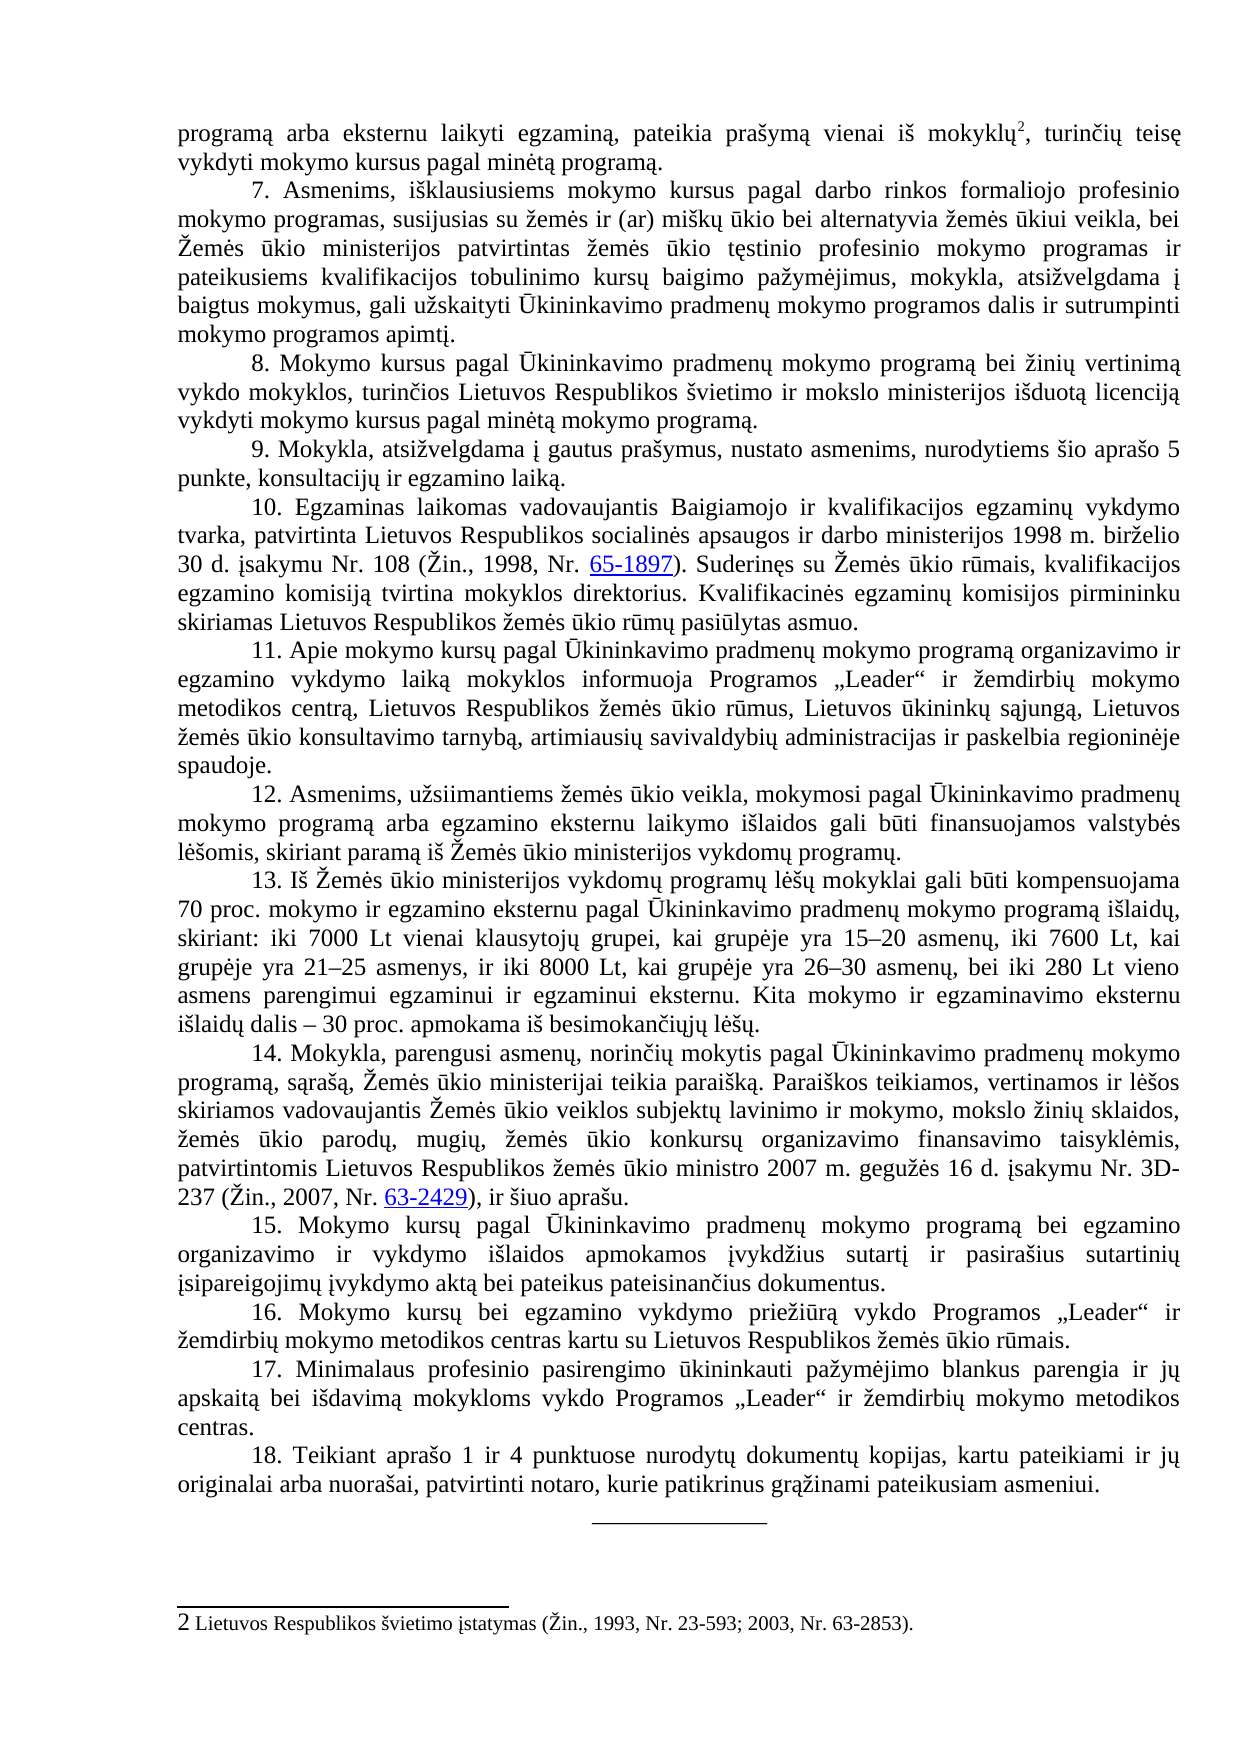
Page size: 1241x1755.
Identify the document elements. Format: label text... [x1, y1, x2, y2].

text 11. Apie mokymo kursų pagal Ūkininkavimo pradmenų mokymo programą organizavimo ir egzamino vykdymo laiką mokyklos informuoja Programos „Leader“ ir žemdirbių mokymo metodikos centrą, Lietuvos Respublikos žemės ūkio rūmus, Lietuvos ūkininkų sąjungą, Lietuvos žemės ūkio konsultavimo tarnybą, artimiausių savivaldybių administracijas ir paskelbia regioninėje spaudoje. [177, 636, 1181, 779]
text programą arba eksternu laikyti egzaminą, pateikia prašymą vienai iš mokyklų, turinčių teisę vykdyti mokymo kursus pagal minėtą programą. [177, 118, 1181, 176]
text 8. Mokymo kursus pagal Ūkininkavimo pradmenų mokymo programą bei žinių vertinimą vykdo mokyklos, turinčios Lietuvos Respublikos švietimo ir mokslo ministerijos išduotą licenciją vykdyti mokymo kursus pagal minėtą mokymo programą. [177, 348, 1181, 434]
text 18. Teikiant aprašo 1 ir 4 punktuose nurodytų dokumentų kopijas, kartu pateikiami ir jų originalai arba nuorašai, patvirtinti notaro, kurie patikrinus grąžinami pateikusiam asmeniui. [177, 1441, 1181, 1498]
text ______________ [177, 1498, 1181, 1527]
text 10. Egzaminas laikomas vadovaujantis Baigiamojo ir kvalifikacijos egzaminų vykdymo tvarka, patvirtinta Lietuvos Respublikos socialinės apsaugos ir darbo ministerijos 1998 m. birželio 30 d. įsakymu Nr. 108 (Žin., 1998, Nr. 65-1897). Suderinęs su Žemės ūkio rūmais, kvalifikacijos egzamino komisiją tvirtina mokyklos direktorius. Kvalifikacinės egzaminų komisijos pirmininku skiriamas Lietuvos Respublikos žemės ūkio rūmų pasiūlytas asmuo. [177, 492, 1181, 636]
text 14. Mokykla, parengusi asmenų, norinčių mokytis pagal Ūkininkavimo pradmenų mokymo programą, sąrašą, Žemės ūkio ministerijai teikia paraišką. Paraiškos teikiamos, vertinamos ir lėšos skiriamos vadovaujantis Žemės ūkio veiklos subjektų lavinimo ir mokymo, mokslo žinių sklaidos, žemės ūkio parodų, mugių, žemės ūkio konkursų organizavimo finansavimo taisyklėmis, patvirtintomis Lietuvos Respublikos žemės ūkio ministro 2007 m. gegužės 16 d. įsakymu Nr. 3D-237 (Žin., 2007, Nr. 63-2429), ir šiuo aprašu. [177, 1038, 1181, 1211]
text Lietuvos Respublikos švietimo įstatymas (Žin., 1993, Nr. 23-593; 2003, Nr. 63-2853). [177, 1607, 1181, 1636]
text 12. Asmenims, užsiimantiems žemės ūkio veikla, mokymosi pagal Ūkininkavimo pradmenų mokymo programą arba egzamino eksternu laikymo išlaidos gali būti finansuojamos valstybės lėšomis, skiriant paramą iš Žemės ūkio ministerijos vykdomų programų. [177, 779, 1181, 866]
text 13. Iš Žemės ūkio ministerijos vykdomų programų lėšų mokyklai gali būti kompensuojama 70 proc. mokymo ir egzamino eksternu pagal Ūkininkavimo pradmenų mokymo programą išlaidų, skiriant: iki 7000 Lt vienai klausytojų grupei, kai grupėje yra 15–20 asmenų, iki 7600 Lt, kai grupėje yra 21–25 asmenys, ir iki 8000 Lt, kai grupėje yra 26–30 asmenų, bei iki 280 Lt vieno asmens parengimui egzaminui ir egzaminui eksternu. Kita mokymo ir egzaminavimo eksternu išlaidų dalis – 30 proc. apmokama iš besimokančiųjų lėšų. [177, 866, 1181, 1038]
text 15. Mokymo kursų pagal Ūkininkavimo pradmenų mokymo programą bei egzamino organizavimo ir vykdymo išlaidos apmokamos įvykdžius sutartį ir pasirašius sutartinių įsipareigojimų įvykdymo aktą bei pateikus pateisinančius dokumentus. [177, 1211, 1181, 1297]
text 16. Mokymo kursų bei egzamino vykdymo priežiūrą vykdo Programos „Leader“ ir žemdirbių mokymo metodikos centras kartu su Lietuvos Respublikos žemės ūkio rūmais. [177, 1297, 1181, 1354]
text 17. Minimalaus profesinio pasirengimo ūkininkauti pažymėjimo blankus parengia ir jų apskaitą bei išdavimą mokykloms vykdo Programos „Leader“ ir žemdirbių mokymo metodikos centras. [177, 1354, 1181, 1441]
text 9. Mokykla, atsižvelgdama į gautus prašymus, nustato asmenims, nurodytiems šio aprašo 5 punkte, konsultacijų ir egzamino laiką. [177, 434, 1181, 492]
text 7. Asmenims, išklausiusiems mokymo kursus pagal darbo rinkos formaliojo profesinio mokymo programas, susijusias su žemės ir (ar) miškų ūkio bei alternatyvia žemės ūkiui veikla, bei Žemės ūkio ministerijos patvirtintas žemės ūkio tęstinio profesinio mokymo programas ir pateikusiems kvalifikacijos tobulinimo kursų baigimo pažymėjimus, mokykla, atsižvelgdama į baigtus mokymus, gali užskaityti Ūkininkavimo pradmenų mokymo programos dalis ir sutrumpinti mokymo programos apimtį. [177, 176, 1181, 348]
